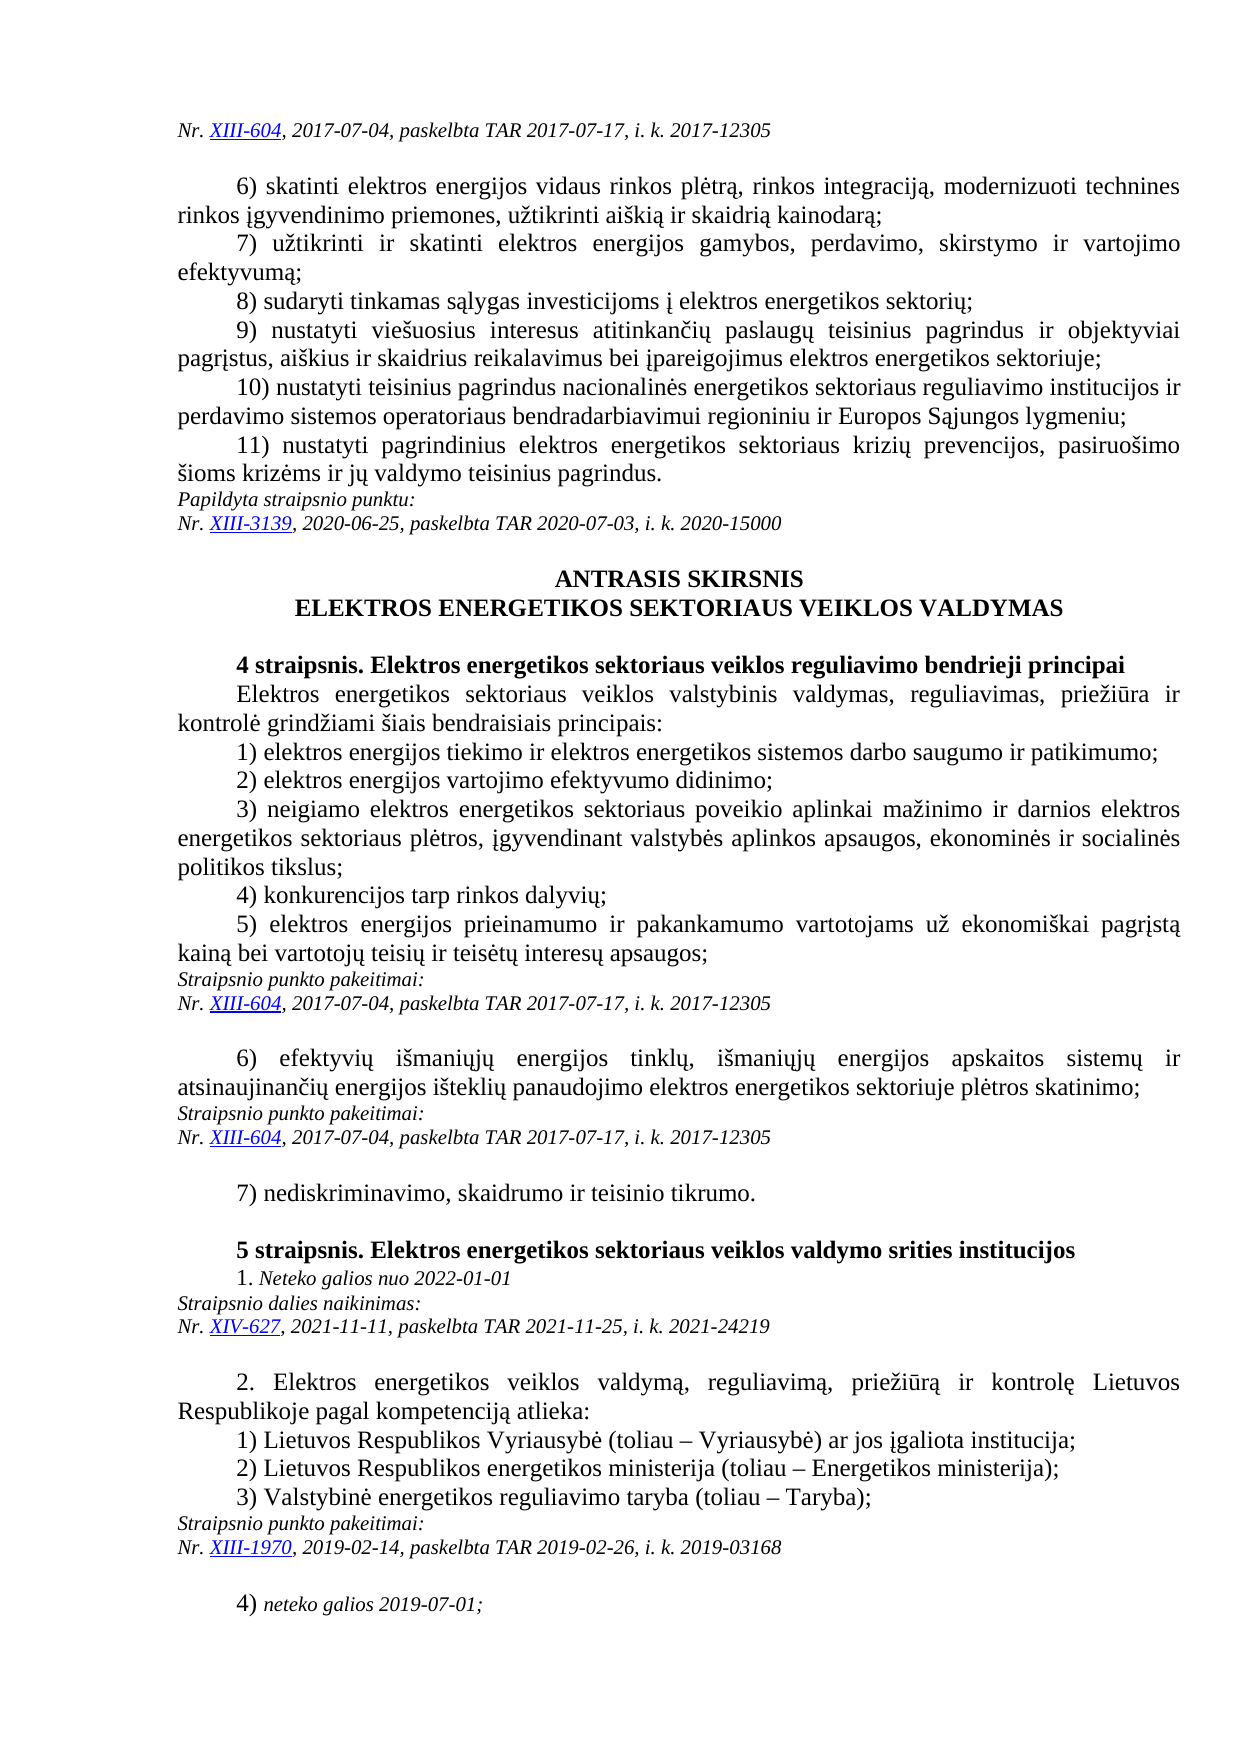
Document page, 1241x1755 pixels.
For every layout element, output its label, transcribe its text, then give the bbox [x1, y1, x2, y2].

text 1) elektros energijos tiekimo ir elektros energetikos sistemos darbo saugumo ir patikimumo; [177, 737, 1181, 765]
text ELEKTROS ENERGETIKOS SEKTORIAUS VEIKLOS VALDYMAS [177, 593, 1181, 622]
text 5 straipsnis. Elektros energetikos sektoriaus veiklos valdymo srities institucijos [177, 1235, 1181, 1264]
text 6) efektyvių išmaniųjų energijos tinklų, išmaniųjų energijos apskaitos sistemų ir atsinaujinančių energijos išteklių panaudojimo elektros energetikos sektoriuje plėtros skatinimo; [177, 1043, 1181, 1101]
text 11) nustatyti pagrindinius elektros energetikos sektoriaus krizių prevencijos, pasiruošimo šioms krizėms ir jų valdymo teisinius pagrindus. [177, 430, 1181, 487]
text 4) neteko galios 2019-07-01; [177, 1588, 1181, 1617]
text 1) Lietuvos Respublikos Vyriausybė (toliau – Vyriausybė) ar jos įgaliota institucija; [177, 1425, 1181, 1453]
text Nr. XIII-604, 2017-07-04, paskelbta TAR 2017-07-17, i. k. 2017-12305 [177, 991, 1181, 1015]
text 7) užtikrinti ir skatinti elektros energijos gamybos, perdavimo, skirstymo ir vartojimo efektyvumą; [177, 228, 1181, 286]
text 10) nustatyti teisinius pagrindus nacionalinės energetikos sektoriaus reguliavimo institucijos ir perdavimo sistemos operatoriaus bendradarbiavimui regioniniu ir Europos Sąjungos lygmeniu; [177, 372, 1181, 430]
text 1. Neteko galios nuo 2022-01-01 [177, 1264, 1181, 1290]
text Straipsnio punkto pakeitimai: [177, 1511, 1181, 1535]
text Nr. XIII-604, 2017-07-04, paskelbta TAR 2017-07-17, i. k. 2017-12305 [177, 1125, 1181, 1149]
text 3) Valstybinė energetikos reguliavimo taryba (toliau – Taryba); [177, 1482, 1181, 1511]
text Nr. XIII-604, 2017-07-04, paskelbta TAR 2017-07-17, i. k. 2017-12305 [177, 118, 1181, 142]
text Papildyta straipsnio punktu: [177, 487, 1181, 511]
text Nr. XIV-627, 2021-11-11, paskelbta TAR 2021-11-25, i. k. 2021-24219 [177, 1314, 1181, 1338]
text Nr. XIII-3139, 2020-06-25, paskelbta TAR 2020-07-03, i. k. 2020-15000 [177, 511, 1181, 535]
text 4) konkurencijos tarp rinkos dalyvių; [177, 880, 1181, 909]
text 5) elektros energijos prieinamumo ir pakankamumo vartotojams už ekonomiškai pagrįstą kainą bei vartotojų teisių ir teisėtų interesų apsaugos; [177, 909, 1181, 967]
text 4 straipsnis. Elektros energetikos sektoriaus veiklos reguliavimo bendrieji principai [236, 650, 1181, 679]
text Straipsnio dalies naikinimas: [177, 1290, 1181, 1314]
text Straipsnio punkto pakeitimai: [177, 967, 1181, 991]
text Straipsnio punkto pakeitimai: [177, 1101, 1181, 1125]
text 7) nediskriminavimo, skaidrumo ir teisinio tikrumo. [177, 1178, 1181, 1207]
text Elektros energetikos sektoriaus veiklos valstybinis valdymas, reguliavimas, priežiūra ir kontrolė grindžiami šiais bendraisiais principais: [177, 679, 1181, 737]
text 3) neigiamo elektros energetikos sektoriaus poveikio aplinkai mažinimo ir darnios elektros energetikos sektoriaus plėtros, įgyvendinant valstybės aplinkos apsaugos, ekonominės ir socialinės politikos tikslus; [177, 794, 1181, 880]
text 2) elektros energijos vartojimo efektyvumo didinimo; [177, 765, 1181, 794]
text ANTRASIS SKIRSNIS [177, 564, 1181, 593]
text 2. Elektros energetikos veiklos valdymą, reguliavimą, priežiūrą ir kontrolę Lietuvos Respublikoje pagal kompetenciją atlieka: [177, 1367, 1181, 1425]
text Nr. XIII-1970, 2019-02-14, paskelbta TAR 2019-02-26, i. k. 2019-03168 [177, 1535, 1181, 1559]
text 2) Lietuvos Respublikos energetikos ministerija (toliau – Energetikos ministerija); [177, 1453, 1181, 1482]
text 9) nustatyti viešuosius interesus atitinkančių paslaugų teisinius pagrindus ir objektyviai pagrįstus, aiškius ir skaidrius reikalavimus bei įpareigojimus elektros energetikos sektoriuje; [177, 315, 1181, 372]
text 6) skatinti elektros energijos vidaus rinkos plėtrą, rinkos integraciją, modernizuoti technines rinkos įgyvendinimo priemones, užtikrinti aiškią ir skaidrią kainodarą; [177, 171, 1181, 228]
text 8) sudaryti tinkamas sąlygas investicijoms į elektros energetikos sektorių; [177, 286, 1181, 315]
